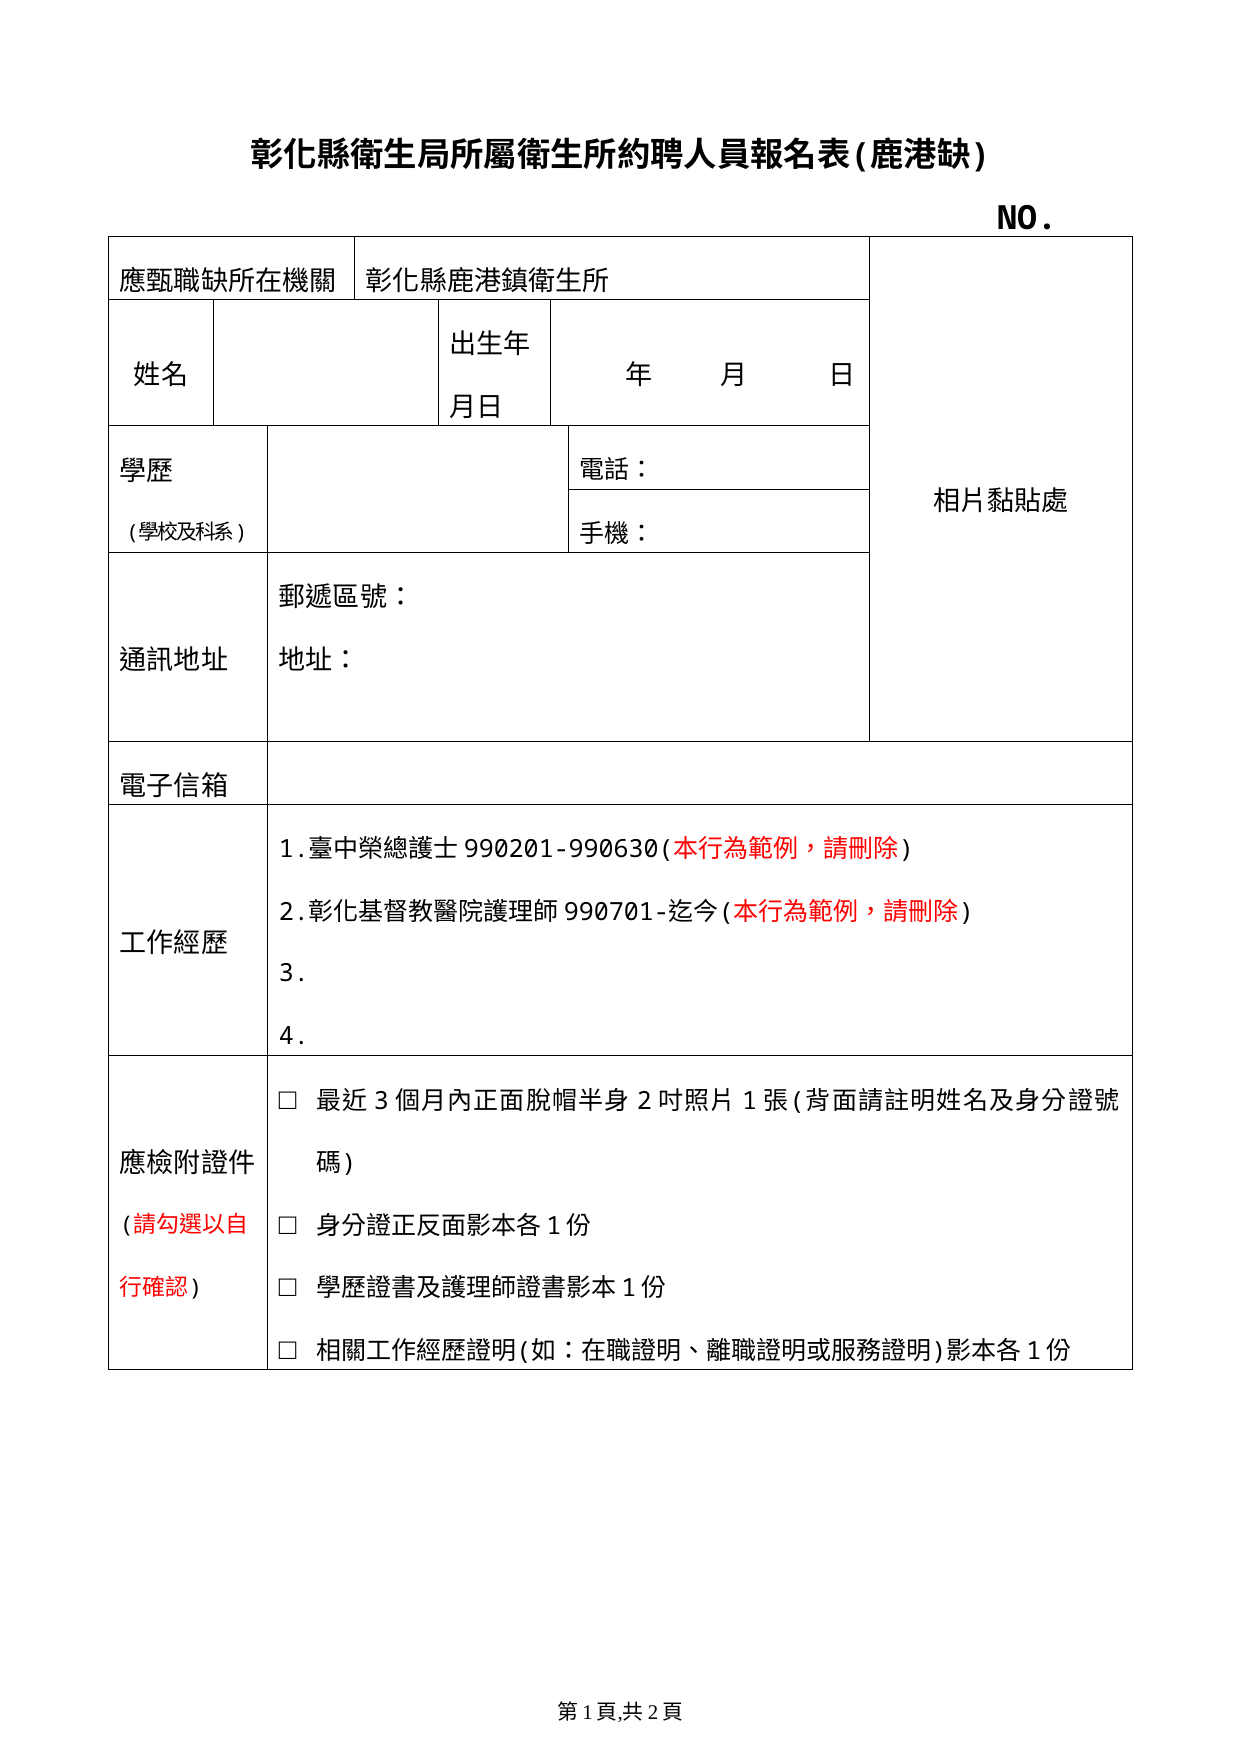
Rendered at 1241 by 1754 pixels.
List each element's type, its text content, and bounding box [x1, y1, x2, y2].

table_cell 電話： [569, 426, 869, 489]
table_cell [214, 300, 438, 425]
table_cell 最近3個月內正面脫帽半身2吋照片1張(背面請註明姓名及身分證號碼) 身分證正反面影本各1份 學歷證書及護理師證書影本1份 相關工作經歷證明(如：在職證明、離職證明或服務證明)影本各1份 [268, 1056, 1132, 1369]
table_header 相片黏貼處 [870, 237, 1132, 741]
table_header 彰化縣鹿港鎮衛生所 [355, 237, 869, 299]
table_cell 出生年月日 [439, 300, 550, 425]
table_cell 年 月 日 [551, 300, 869, 425]
table_cell 手機： [569, 490, 869, 552]
text 彰化縣衛生局所屬衛生所約聘人員報名表(鹿港缺) [118, 111, 1122, 173]
table_cell [268, 426, 568, 552]
table_cell 學歷 (學校及科系) [109, 426, 267, 552]
text NO. [118, 173, 1122, 236]
table_cell 1.臺中榮總護士990201-990630(本行為範例，請刪除) 2.彰化基督教醫院護理師990701-迄今(本行為範例，請刪除) 3. 4. [268, 805, 1132, 1055]
table_cell 應檢附證件 (請勾選以自行確認) [109, 1056, 267, 1369]
table_cell [268, 742, 1132, 804]
table_cell 工作經歷 [109, 805, 267, 1055]
table_cell 電子信箱 [109, 742, 267, 804]
table_cell 郵遞區號： 地址： [268, 553, 869, 741]
table_header 應甄職缺所在機關 [109, 237, 354, 299]
table_cell 姓名 [109, 300, 213, 425]
table_cell 通訊地址 [109, 553, 267, 741]
